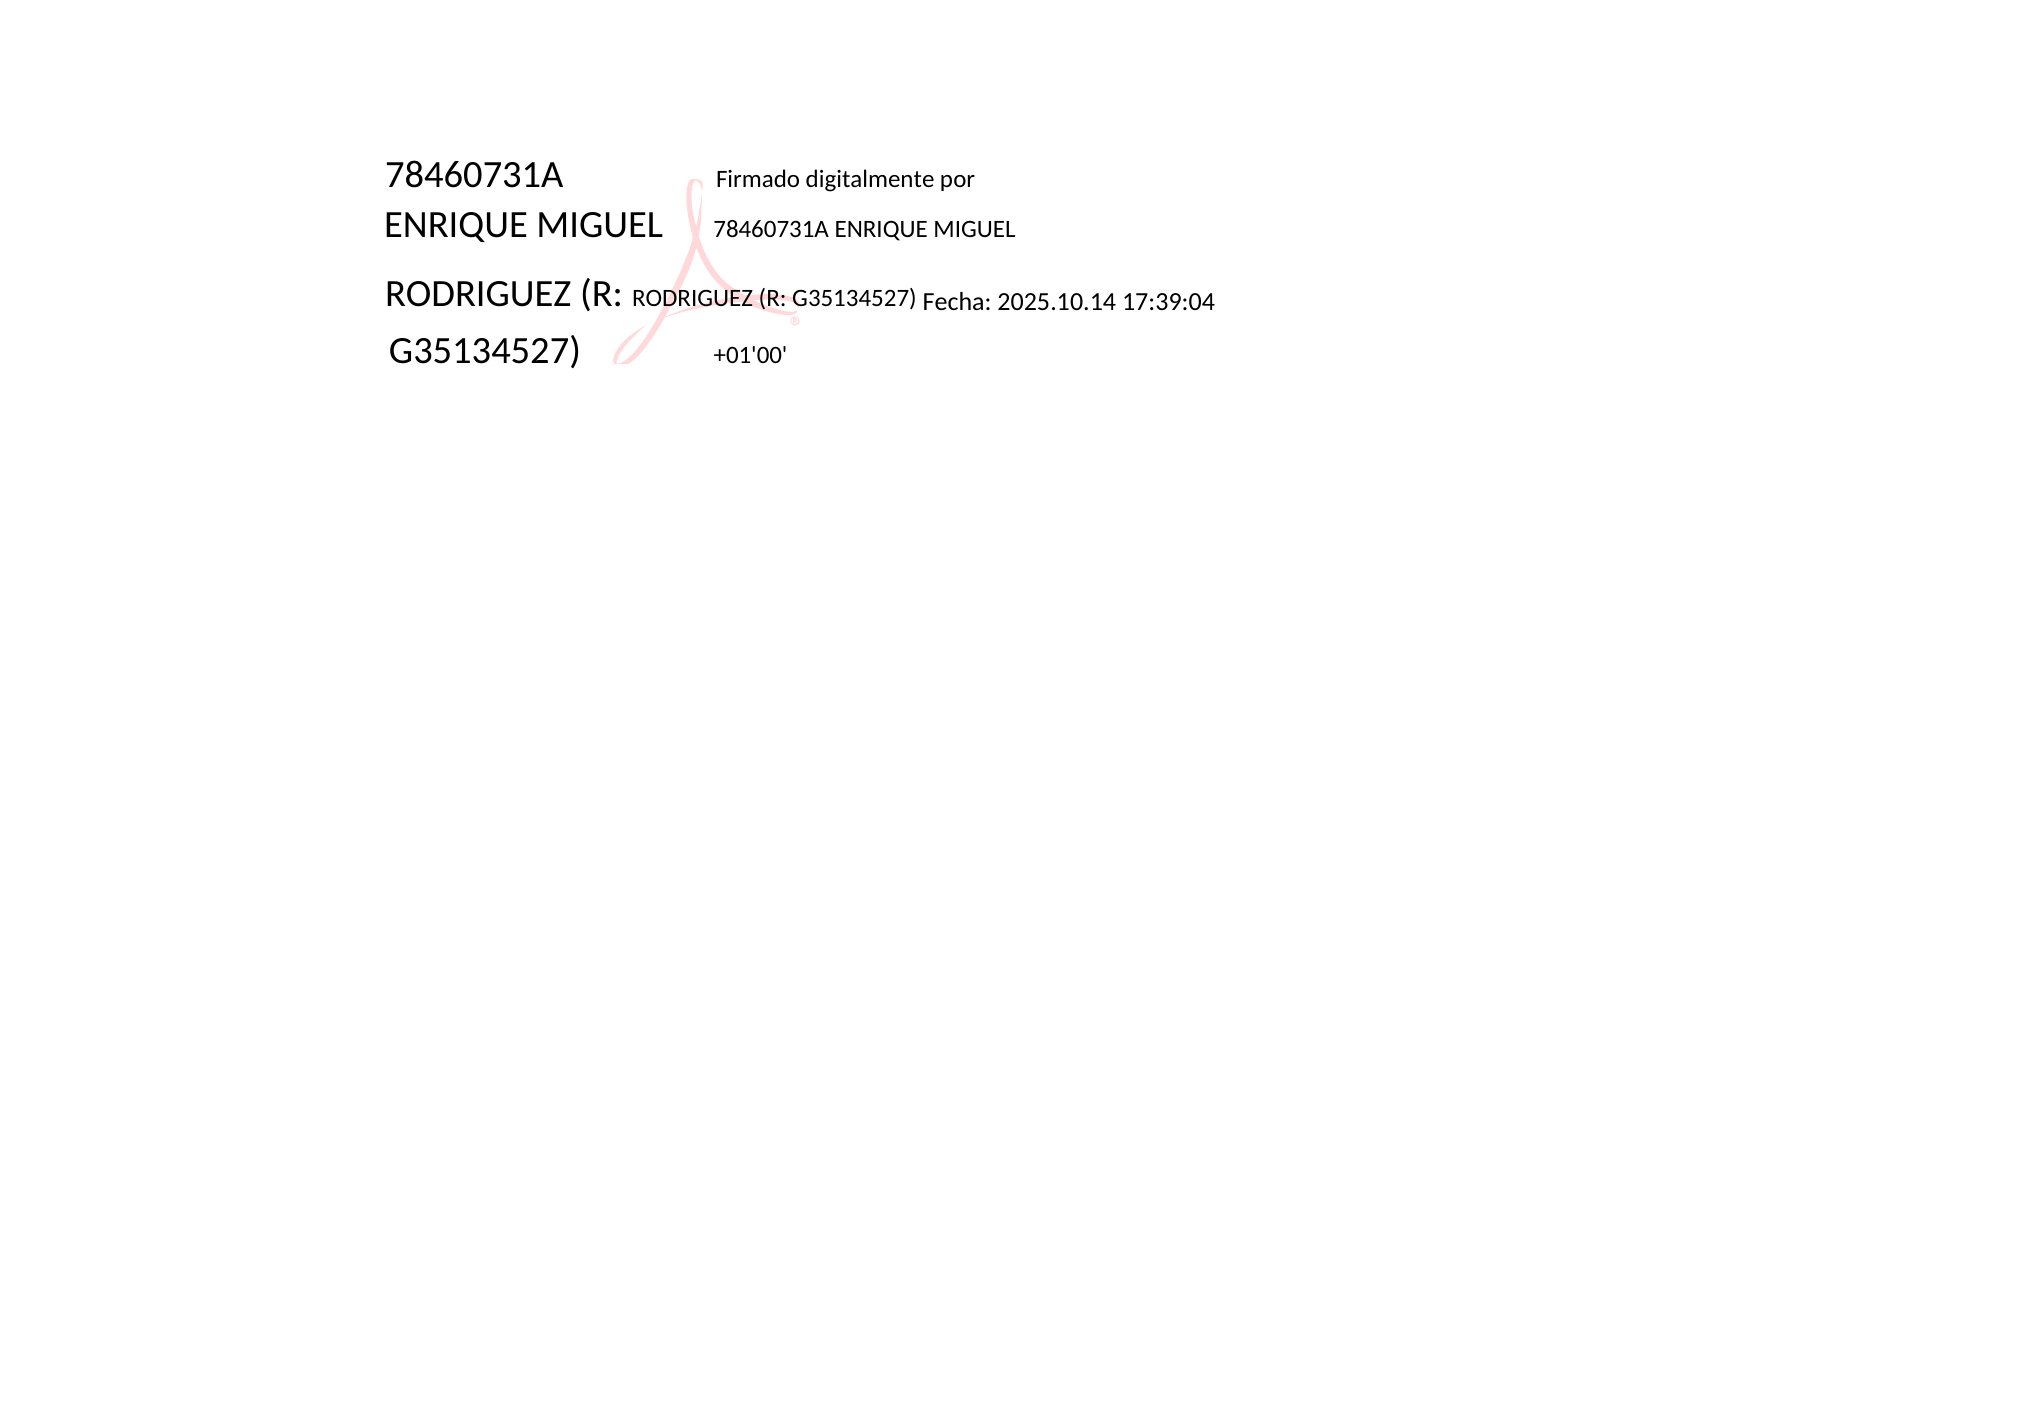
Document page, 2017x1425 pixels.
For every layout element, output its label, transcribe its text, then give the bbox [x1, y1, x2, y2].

text 78460731A Firmado digitalmente por [154, 150, 1866, 197]
text 78460731A ENRIQUE MIGUEL [699, 200, 1866, 247]
text ENRIQUE MIGUEL [154, 200, 692, 247]
text RODRIGUEZ (R: RODRIGUEZ (R: G35134527) Fecha: 2025.10.14 17:39:04 [667, 268, 725, 315]
text RODRIGUEZ (R: RODRIGUEZ (R: G35134527) Fecha: 2025.10.14 17:39:04 [669, 268, 1866, 317]
text G35134527) +01'00' [154, 326, 1866, 373]
text RODRIGUEZ (R: RODRIGUEZ (R: G35134527) Fecha: 2025.10.14 17:39:04 [154, 268, 681, 317]
